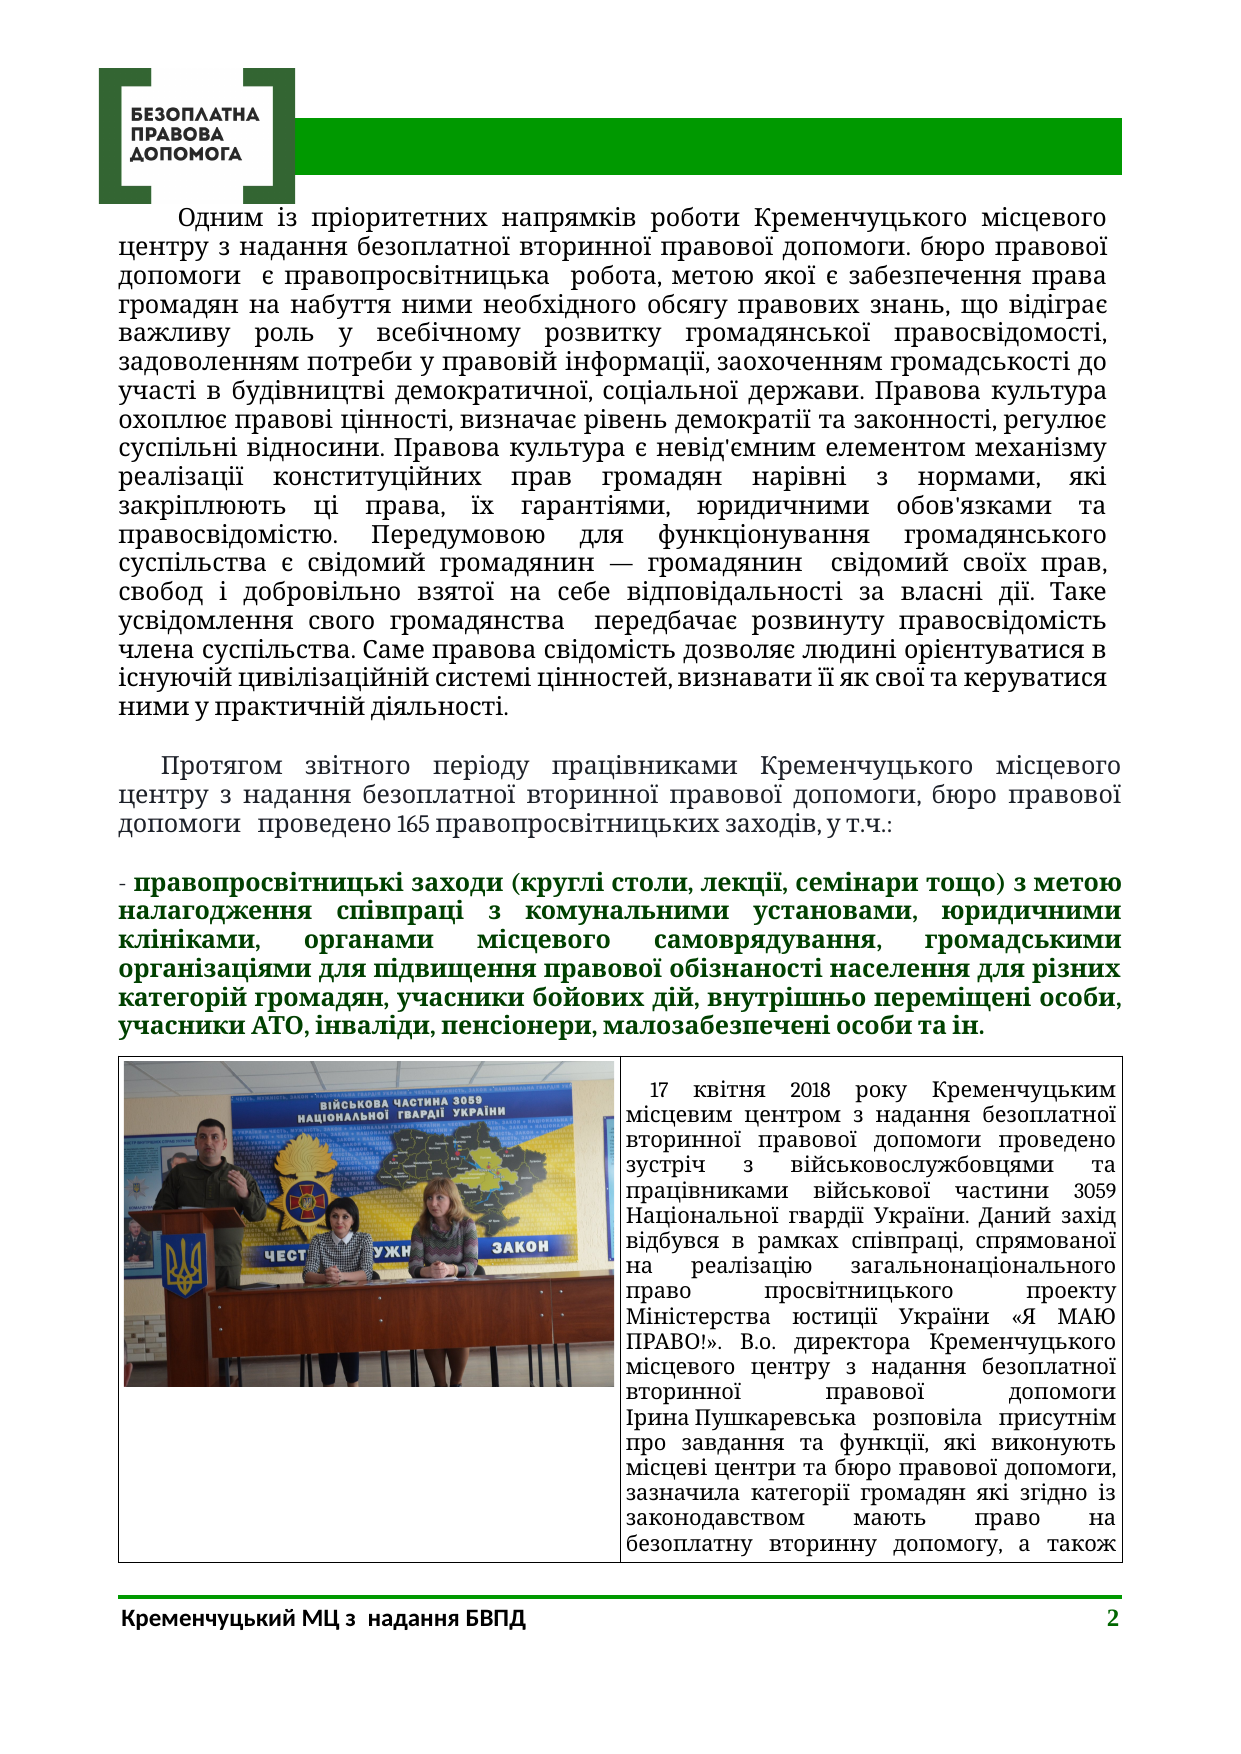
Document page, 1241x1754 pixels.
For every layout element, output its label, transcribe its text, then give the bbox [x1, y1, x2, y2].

text Протягом звітного періоду працівниками Кременчуцького місцевого центру з надання безоплатної вторинної правової допомоги, бюро правової допомоги проведено 165 правопросвітницьких заходів, у т.ч.: [118, 752, 1122, 838]
table_header [119, 1057, 620, 1562]
table_header 17 квітня 2018 року Кременчуцьким місцевим центром з надання безоплатної вторинної правової допомоги проведено зустріч з військовослужбовцями та працівниками військової частини 3059 Національної гвардії України. Даний захід відбувся в рамках співпраці, спрямованої на реалізацію загальнонаціонального право просвітницького проекту Міністерства юстиції України «Я МАЮ ПРАВО!». В.о. директора Кременчуцького місцевого центру з надання безоплатної вторинної правової допомоги Ірина Пушкаревська розповіла присутнім про завдання та функції, які виконують місцеві центри та бюро правової допомоги, зазначила категорії громадян які згідно із законодавством мають право на безоплатну вторинну допомогу, а також [621, 1057, 1122, 1562]
text - правопросвітницькі заходи (круглі столи, лекції, семінари тощо) з метою налагодження співпраці з комунальними установами, юридичними клініками, органами місцевого самоврядування, громадськими організаціями для підвищення правової обізнаності населення для різних категорій громадян, учасники бойових дій, внутрішньо переміщені особи, учасники АТО, інваліди, пенсіонери, малозабезпечені особи та ін. [118, 868, 1122, 1041]
text Одним із пріоритетних напрямків роботи Кременчуцького місцевого центру з надання безоплатної вторинної правової допомоги. бюро правової допомоги є правопросвітницька робота, метою якої є забезпечення права громадян на набуття ними необхідного обсягу правових знань, що відіграє важливу роль у всебічному розвитку громадянської правосвідомості, задоволенням потреби у правовій інформації, заохоченням громадськості до участі в будівництві демократичної, соціальної держави. Правова культура охоплює правові цінності, визначає рівень демократії та законності, регулює суспільні відносини. Правова культура є невід'ємним елементом механізму реалізації конституційних прав громадян нарівні з нормами, які закріплюють ці права, їх гарантіями, юридичними обов'язками та правосвідомістю. Передумовою для функціонування громадянського суспільства є свідомий громадянин — громадянин свідомий своїх прав, свобод і добровільно взятої на себе відповідальності за власні дії. Таке усвідомлення свого громадянства передбачає розвинуту правосвідомість члена суспільства. Саме правова свідомість дозволяє людині орієнтуватися в існуючій цивілізаційній системі цінностей, визнавати її як свої та керуватися ними у практичній діяльності. [118, 204, 1107, 722]
picture [98, 68, 296, 204]
picture [123, 1061, 615, 1387]
